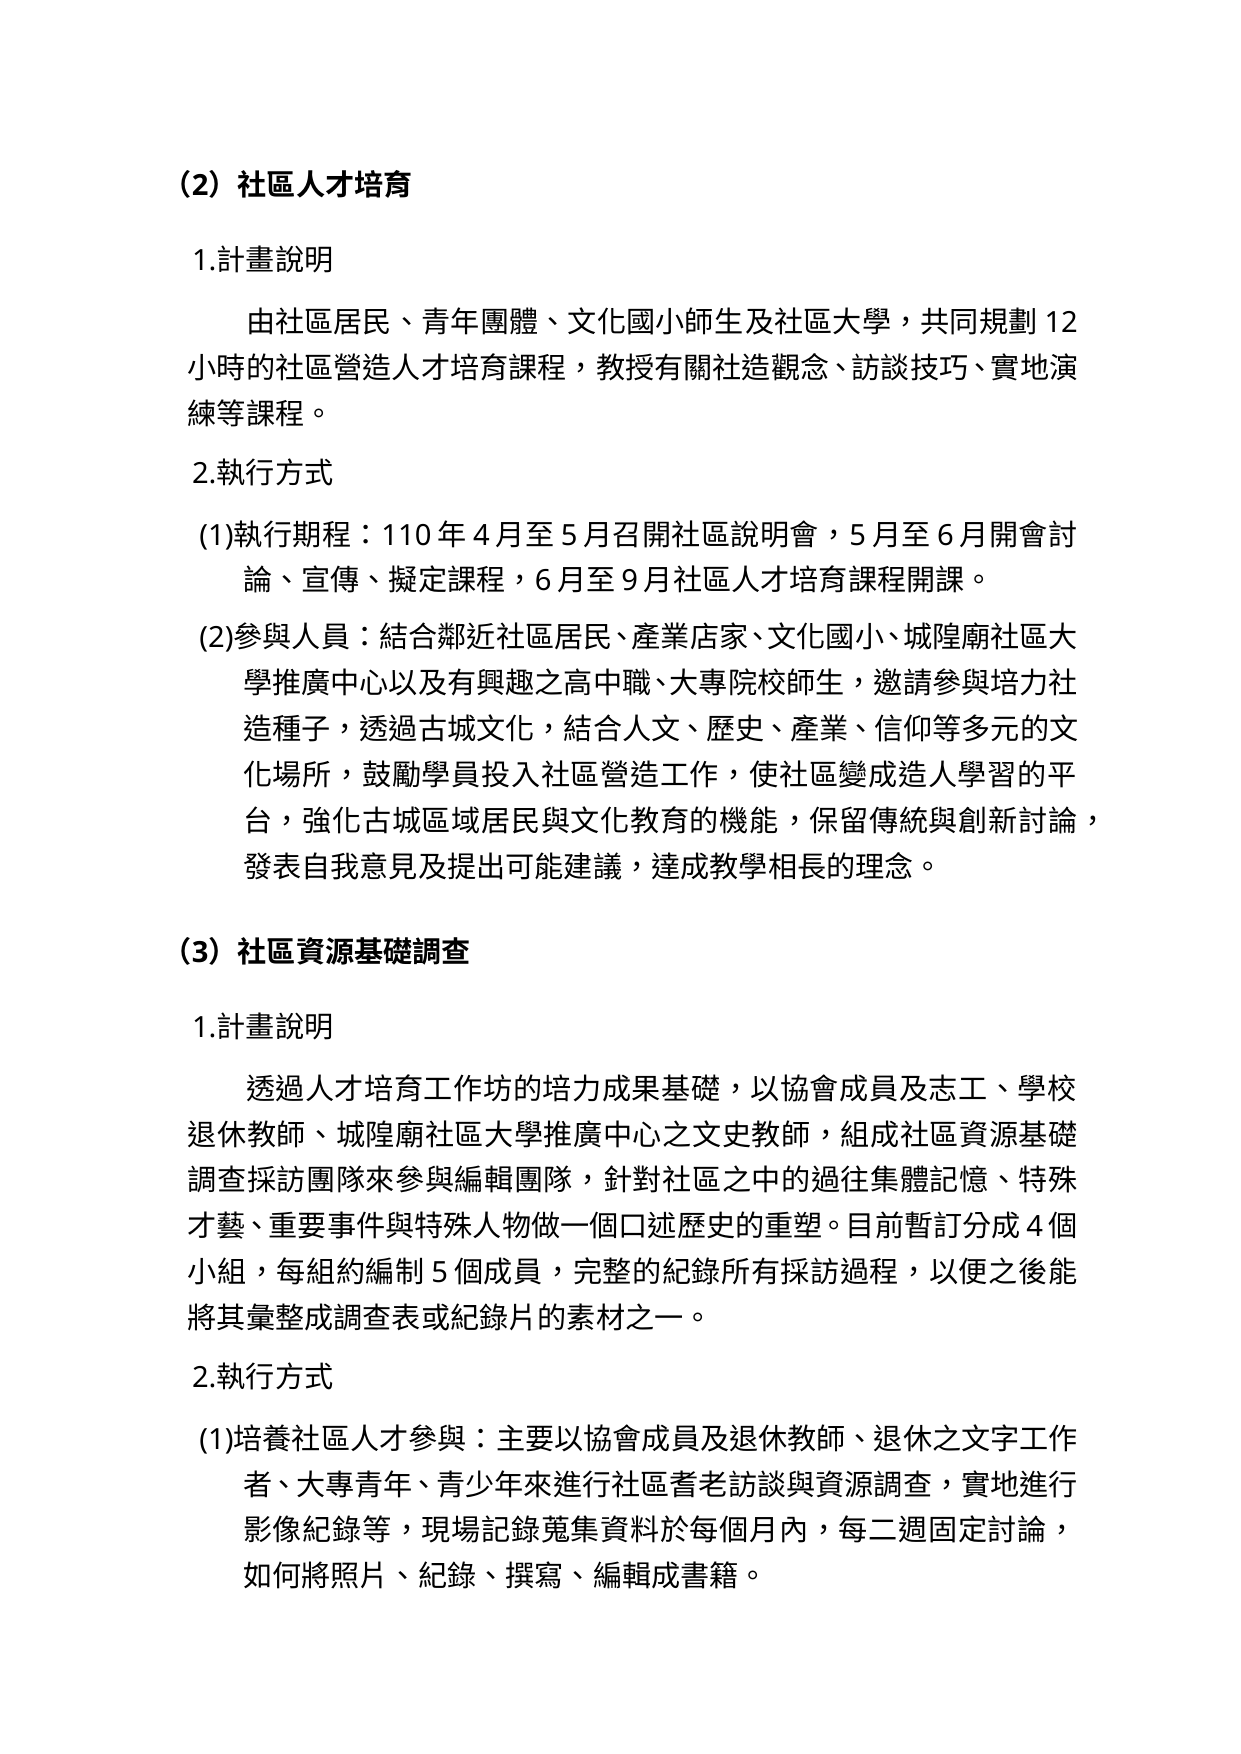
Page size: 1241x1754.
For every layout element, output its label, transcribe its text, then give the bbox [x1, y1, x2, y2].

list 社區人才培育 [162, 146, 1078, 221]
text (1)執行期程：110年4月至5月召開社區說明會，5月至6月開會討論、宣傳、擬定課程，6月至9月社區人才培育課程開課。 [199, 508, 1078, 600]
list 執行方式 [192, 433, 1078, 508]
text 透過人才培育工作坊的培力成果基礎，以協會成員及志工、學校退休教師、城隍廟社區大學推廣中心之文史教師，組成社區資源基礎調查採訪團隊來參與編輯團隊，針對社區之中的過往集體記憶、特殊才藝、重要事件與特殊人物做一個口述歷史的重塑。目前暫訂分成4個小組，每組約編制5個成員，完整的紀錄所有採訪過程，以便之後能將其彙整成調查表或紀錄片的素材之一。 [187, 1062, 1078, 1337]
list 計畫說明 [192, 221, 1078, 296]
text (2)參與人員：結合鄰近社區居民、產業店家、文化國小、城隍廟社區大學推廣中心以及有興趣之高中職、大專院校師生，邀請參與培力社造種子，透過古城文化，結合人文、歷史、產業、信仰等多元的文化場所，鼓勵學員投入社區營造工作，使社區變成造人學習的平台，強化古城區域居民與文化教育的機能，保留傳統與創新討論，發表自我意見及提出可能建議，達成教學相長的理念。 [199, 611, 1078, 886]
text 由社區居民、青年團體、文化國小師生及社區大學，共同規劃12小時的社區營造人才培育課程，教授有關社造觀念、訪談技巧、實地演練等課程。 [187, 296, 1078, 433]
list 計畫說明 [192, 987, 1078, 1062]
list 執行方式 [192, 1337, 1078, 1412]
list 社區資源基礎調查 [162, 912, 1078, 987]
text (1)培養社區人才參與：主要以協會成員及退休教師、退休之文字工作者、大專青年、青少年來進行社區耆老訪談與資源調查，實地進行影像紀錄等，現場記錄蒐集資料於每個月內，每二週固定討論，如何將照片、紀錄、撰寫、編輯成書籍。 [199, 1412, 1078, 1596]
